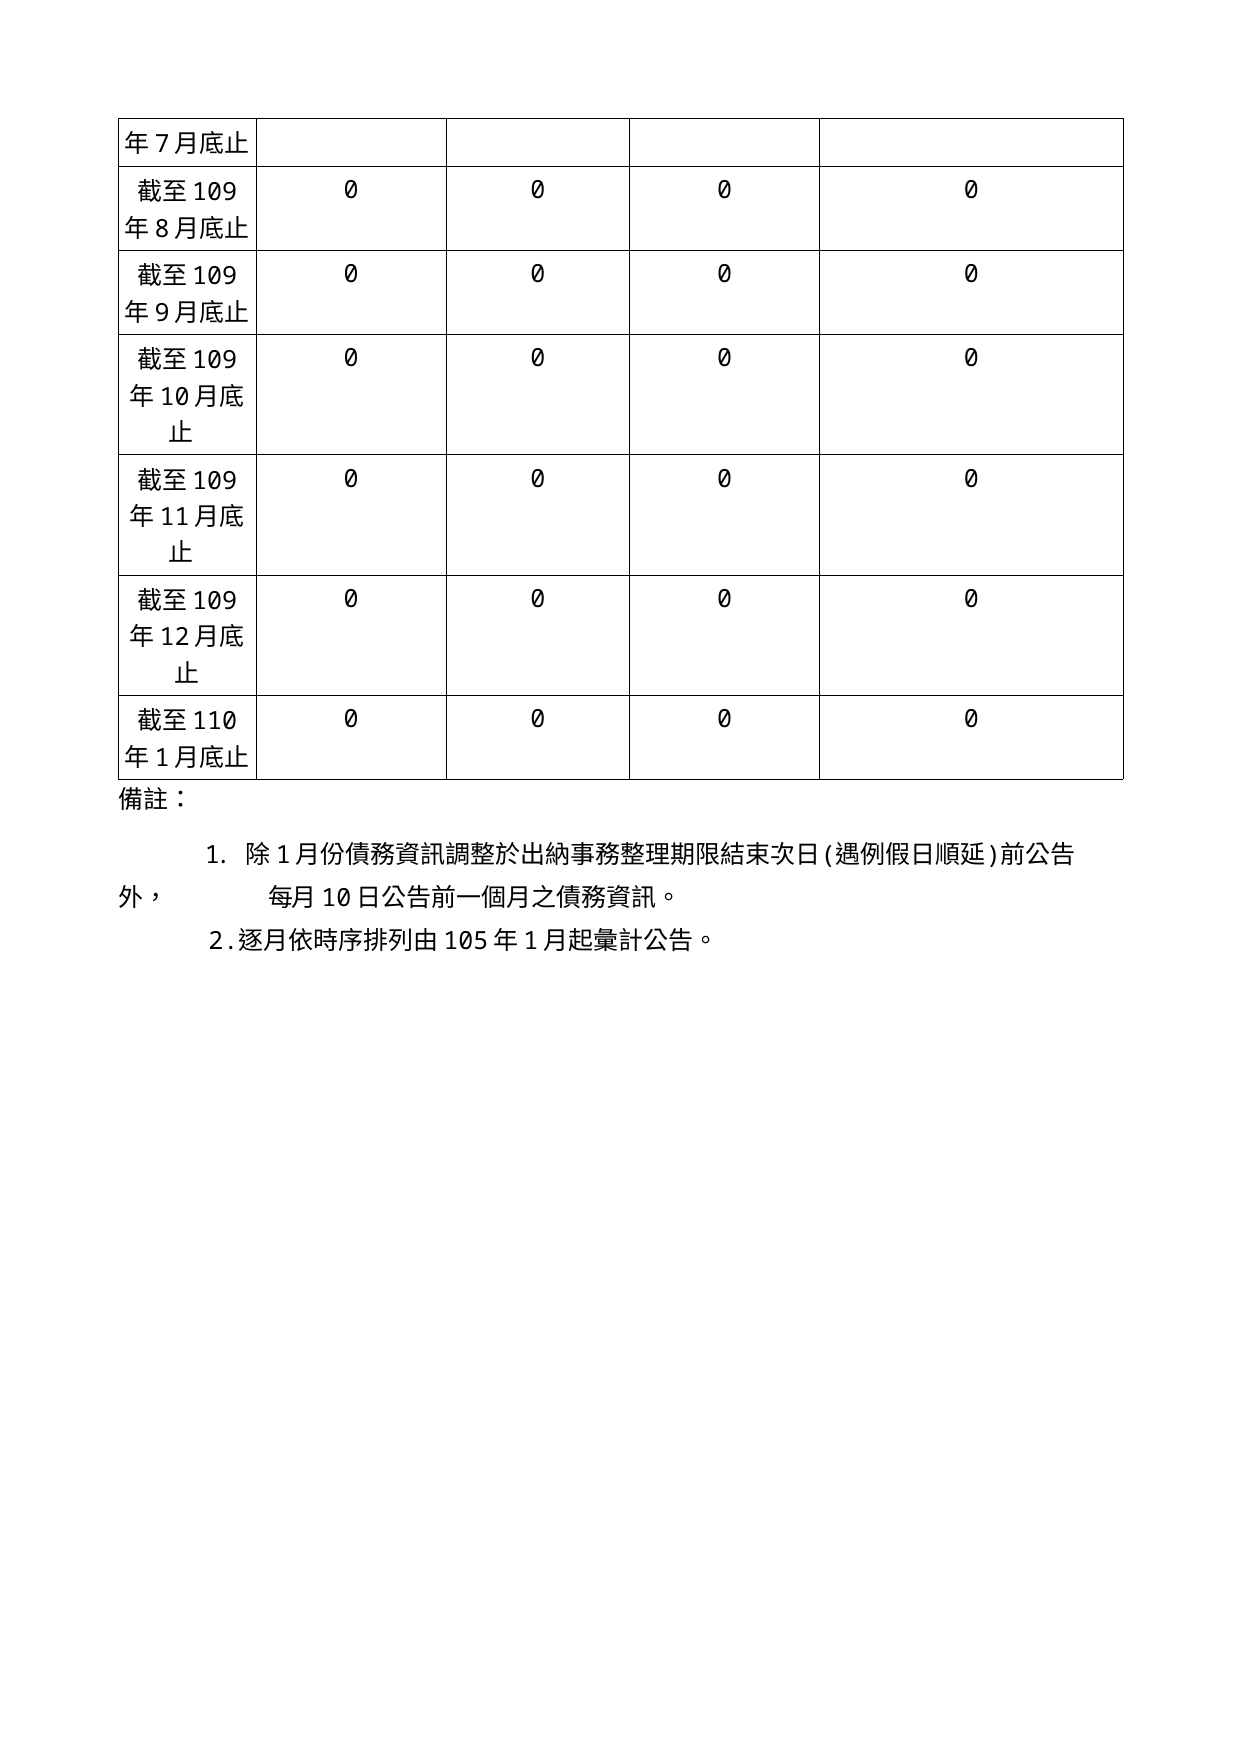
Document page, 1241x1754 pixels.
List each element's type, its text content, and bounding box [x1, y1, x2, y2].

table_cell 0 [820, 251, 1123, 334]
table_cell 0 [447, 167, 629, 250]
text 2.逐月依時序排列由105年1月起彙計公告。 [118, 920, 1122, 956]
table_cell 0 [820, 576, 1123, 695]
table_cell 0 [630, 576, 819, 695]
table_cell 0 [447, 455, 629, 575]
table_cell 0 [630, 251, 819, 334]
table_cell 截至110年1月底止 [119, 696, 256, 779]
table_cell 0 [630, 335, 819, 454]
table_cell 0 [257, 335, 446, 454]
table_cell 0 [257, 167, 446, 250]
table_cell 年7月底止 [119, 119, 256, 166]
table_cell [820, 119, 1123, 166]
table_cell 0 [257, 576, 446, 695]
table_cell 0 [630, 696, 819, 779]
table_cell 0 [257, 455, 446, 575]
table_cell [447, 119, 629, 166]
table_cell 截至109年12月底止 [119, 576, 256, 695]
table_cell 0 [447, 335, 629, 454]
table_cell 0 [630, 167, 819, 250]
table_cell 截至109年8月底止 [119, 167, 256, 250]
table_cell 0 [820, 167, 1123, 250]
text 1. 除1月份債務資訊調整於出納事務整理期限結束次日(遇例假日順延)前公告外， 每月10日公告前一個月之債務資訊。 [118, 835, 1080, 914]
table_cell 0 [447, 251, 629, 334]
table_cell 0 [447, 576, 629, 695]
table_cell 0 [447, 696, 629, 779]
table_cell 截至109年11月底止 [119, 455, 256, 575]
table_cell 截至109年9月底止 [119, 251, 256, 334]
table_cell 0 [820, 335, 1123, 454]
table_cell 0 [820, 696, 1123, 779]
table_cell 0 [257, 251, 446, 334]
table_cell 0 [820, 455, 1123, 575]
table_cell 0 [630, 455, 819, 575]
table_cell 0 [257, 696, 446, 779]
table_cell [630, 119, 819, 166]
table_cell 截至109年10月底止 [119, 335, 256, 454]
table_cell [257, 119, 446, 166]
text 備註： [118, 780, 1122, 815]
